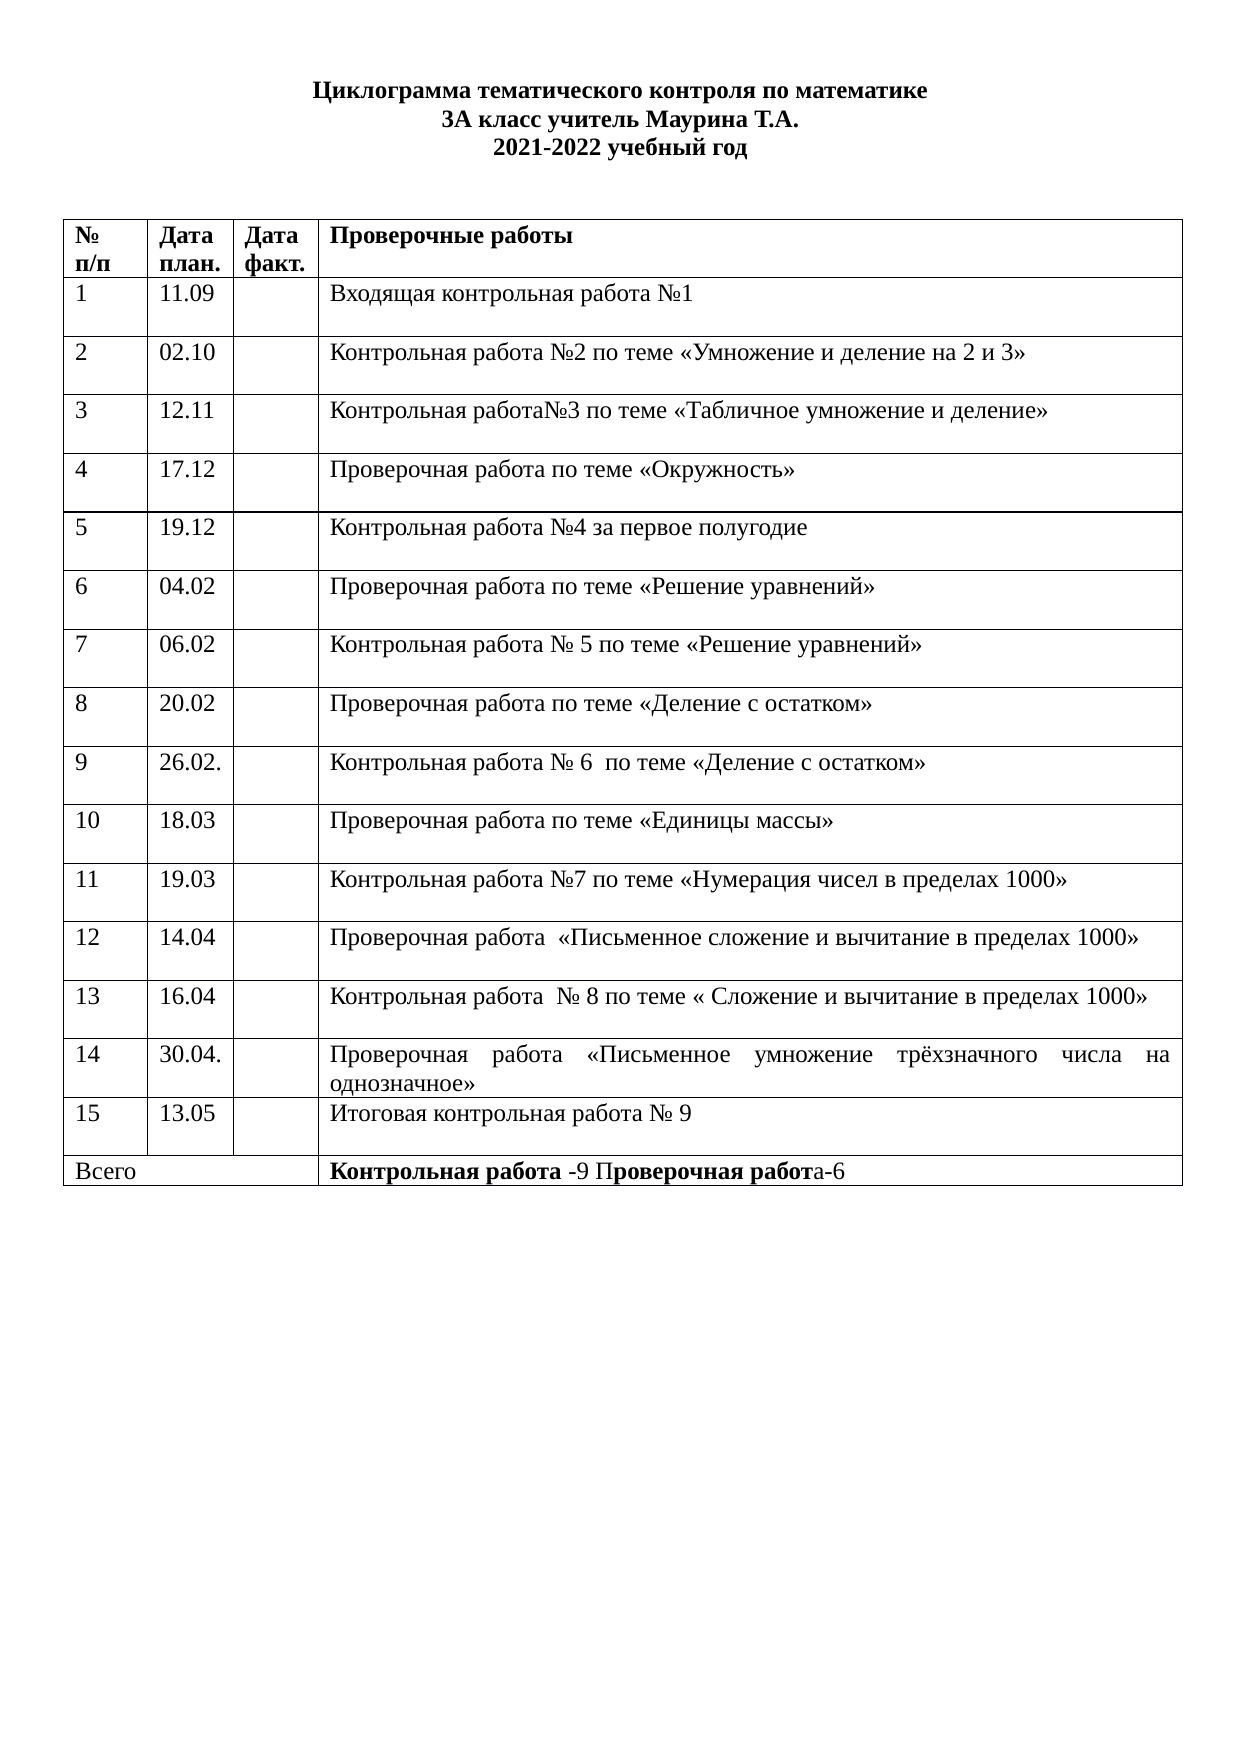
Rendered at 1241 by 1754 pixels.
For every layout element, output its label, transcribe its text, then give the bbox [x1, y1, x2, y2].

table_cell 11 [64, 864, 147, 921]
table_cell Контрольная работа № 6 по теме «Деление с остатком» [319, 747, 1182, 804]
table_cell 14.04 [222, 922, 233, 980]
table_cell 26.02. [148, 747, 159, 804]
table_cell 19.12 [148, 513, 159, 570]
table_cell Контрольная работа № 5 по теме «Решение уравнений» [319, 630, 1182, 687]
table_cell 14.04 [148, 922, 159, 980]
table_cell 06.02 [222, 630, 233, 687]
table_cell Контрольная работа №4 за первое полугодие [319, 513, 1182, 570]
table_cell Итоговая контрольная работа № 9 [1171, 1098, 1182, 1155]
table_cell 11.09 [148, 278, 159, 336]
table_cell [234, 278, 318, 336]
table_cell [234, 1039, 318, 1097]
table_cell 1 [64, 278, 147, 336]
table_cell 2 [64, 337, 147, 394]
table_cell Контрольная работа №7 по теме «Нумерация чисел в пределах 1000» [319, 864, 1182, 921]
table_cell [234, 454, 318, 511]
table_cell [234, 864, 318, 921]
table_cell 19.03 [222, 864, 233, 921]
table_cell 8 [64, 688, 147, 746]
table_cell [234, 513, 318, 570]
text 2021-2022 учебный год [75, 132, 1165, 161]
table_cell 9 [64, 747, 147, 804]
table_cell Всего [307, 1156, 318, 1185]
table_header № п/п [64, 220, 75, 277]
table_cell 18.03 [222, 805, 233, 863]
table_cell Проверочная работа по теме «Единицы массы» [319, 805, 1182, 863]
table_cell [234, 337, 318, 394]
table_header Дата факт. [234, 220, 244, 277]
table_cell 20.02 [222, 688, 233, 746]
table_cell [234, 805, 318, 863]
text Циклограмма тематического контроля по математике [75, 75, 1165, 104]
table_cell Проверочная работа «Письменное сложение и вычитание в пределах 1000» [319, 922, 1182, 980]
table_cell 12.11 [222, 395, 233, 453]
table_cell 14 [64, 1039, 147, 1097]
table_cell 13.05 [148, 1098, 159, 1155]
table_cell Проверочная работа по теме «Окружность» [319, 454, 1182, 511]
table_cell 30.04. [222, 1039, 233, 1097]
table_cell Проверочная работа по теме «Деление с остатком» [319, 688, 1182, 746]
table_header Проверочные работы [319, 220, 1182, 277]
table_cell 19.12 [222, 513, 233, 570]
table_cell 5 [64, 513, 147, 570]
table_cell 19.03 [148, 864, 159, 921]
table_cell 26.02. [222, 747, 233, 804]
table_cell 3 [64, 395, 147, 453]
table_cell [234, 922, 318, 980]
table_cell 15 [64, 1098, 147, 1155]
table_cell 04.02 [222, 571, 233, 628]
table_cell Входящая контрольная работа №1 [319, 278, 1182, 336]
table_cell 12.11 [148, 395, 159, 453]
table_cell Контрольная работа№3 по теме «Табличное умножение и деление» [319, 395, 1182, 453]
table_cell [234, 395, 318, 453]
table_cell Проверочная работа по теме «Решение уравнений» [319, 571, 1182, 628]
table_cell 18.03 [148, 805, 159, 863]
table_cell 02.10 [222, 337, 233, 394]
table_cell [234, 981, 318, 1038]
table_cell 13.05 [222, 1098, 233, 1155]
table_cell 04.02 [148, 571, 159, 628]
table_cell 7 [64, 630, 147, 687]
table_cell 20.02 [148, 688, 159, 746]
table_cell 6 [64, 571, 147, 628]
table_cell [234, 571, 318, 628]
table_cell 12 [64, 922, 147, 980]
table_cell 11.09 [222, 278, 233, 336]
table_header Дата план. [148, 220, 159, 277]
table_cell 16.04 [148, 981, 159, 1038]
table_cell 17.12 [148, 454, 159, 511]
table_header Дата план. [222, 220, 233, 277]
table_cell 17.12 [222, 454, 233, 511]
table_cell [234, 1098, 318, 1155]
table_header Дата факт. [307, 220, 318, 277]
table_header № п/п [137, 220, 147, 277]
table_cell 06.02 [148, 630, 159, 687]
table_cell 4 [64, 454, 147, 511]
table_cell 02.10 [148, 337, 159, 394]
table_cell 30.04. [148, 1039, 159, 1097]
table_cell [234, 747, 318, 804]
table_cell [234, 688, 318, 746]
table_cell Контрольная работа № 8 по теме « Сложение и вычитание в пределах 1000» [319, 981, 1182, 1038]
text 3А класс учитель Маурина Т.А. [75, 104, 1165, 132]
table_cell [234, 630, 318, 687]
table_cell 16.04 [222, 981, 233, 1038]
table_cell Контрольная работа №2 по теме «Умножение и деление на 2 и 3» [319, 337, 1182, 394]
table_cell Всего [64, 1156, 75, 1185]
table_cell 13 [64, 981, 147, 1038]
table_cell 10 [64, 805, 147, 863]
